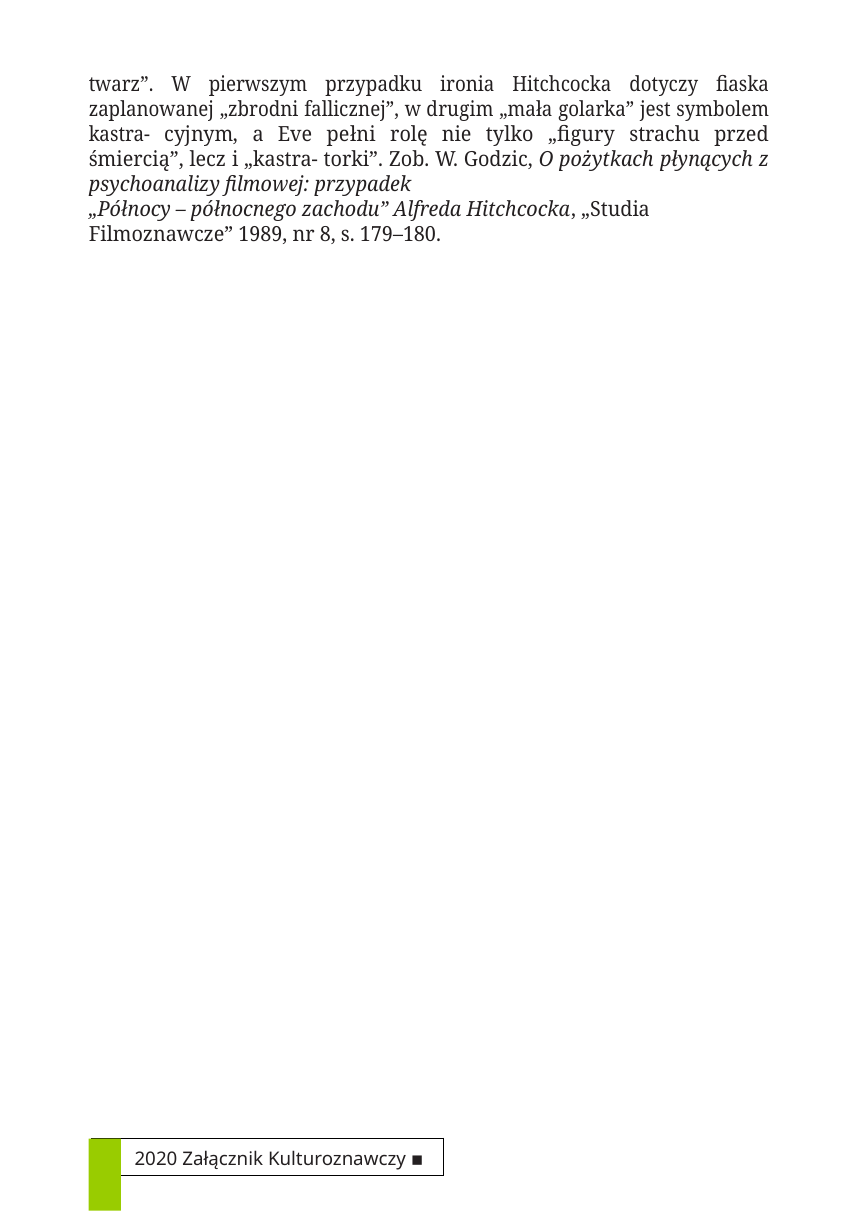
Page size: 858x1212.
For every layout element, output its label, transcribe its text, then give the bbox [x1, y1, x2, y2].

text twarz”. W pierwszym przypadku ironia Hitchcocka dotyczy fiaska zaplanowanej „zbrodni fallicznej”, w drugim „mała golarka” jest symbolem kastra- cyjnym, a Eve pełni rolę nie tylko „figury strachu przed śmiercią”, lecz i „kastra- torki”. Zob. W. Godzic, O pożytkach płynących z psychoanalizy filmowej: przypadek [88, 71, 769, 196]
text „Północy – północnego zachodu” Alfreda Hitchcocka, „Studia Filmoznawcze” 1989, nr 8, s. 179–180. [88, 196, 778, 246]
